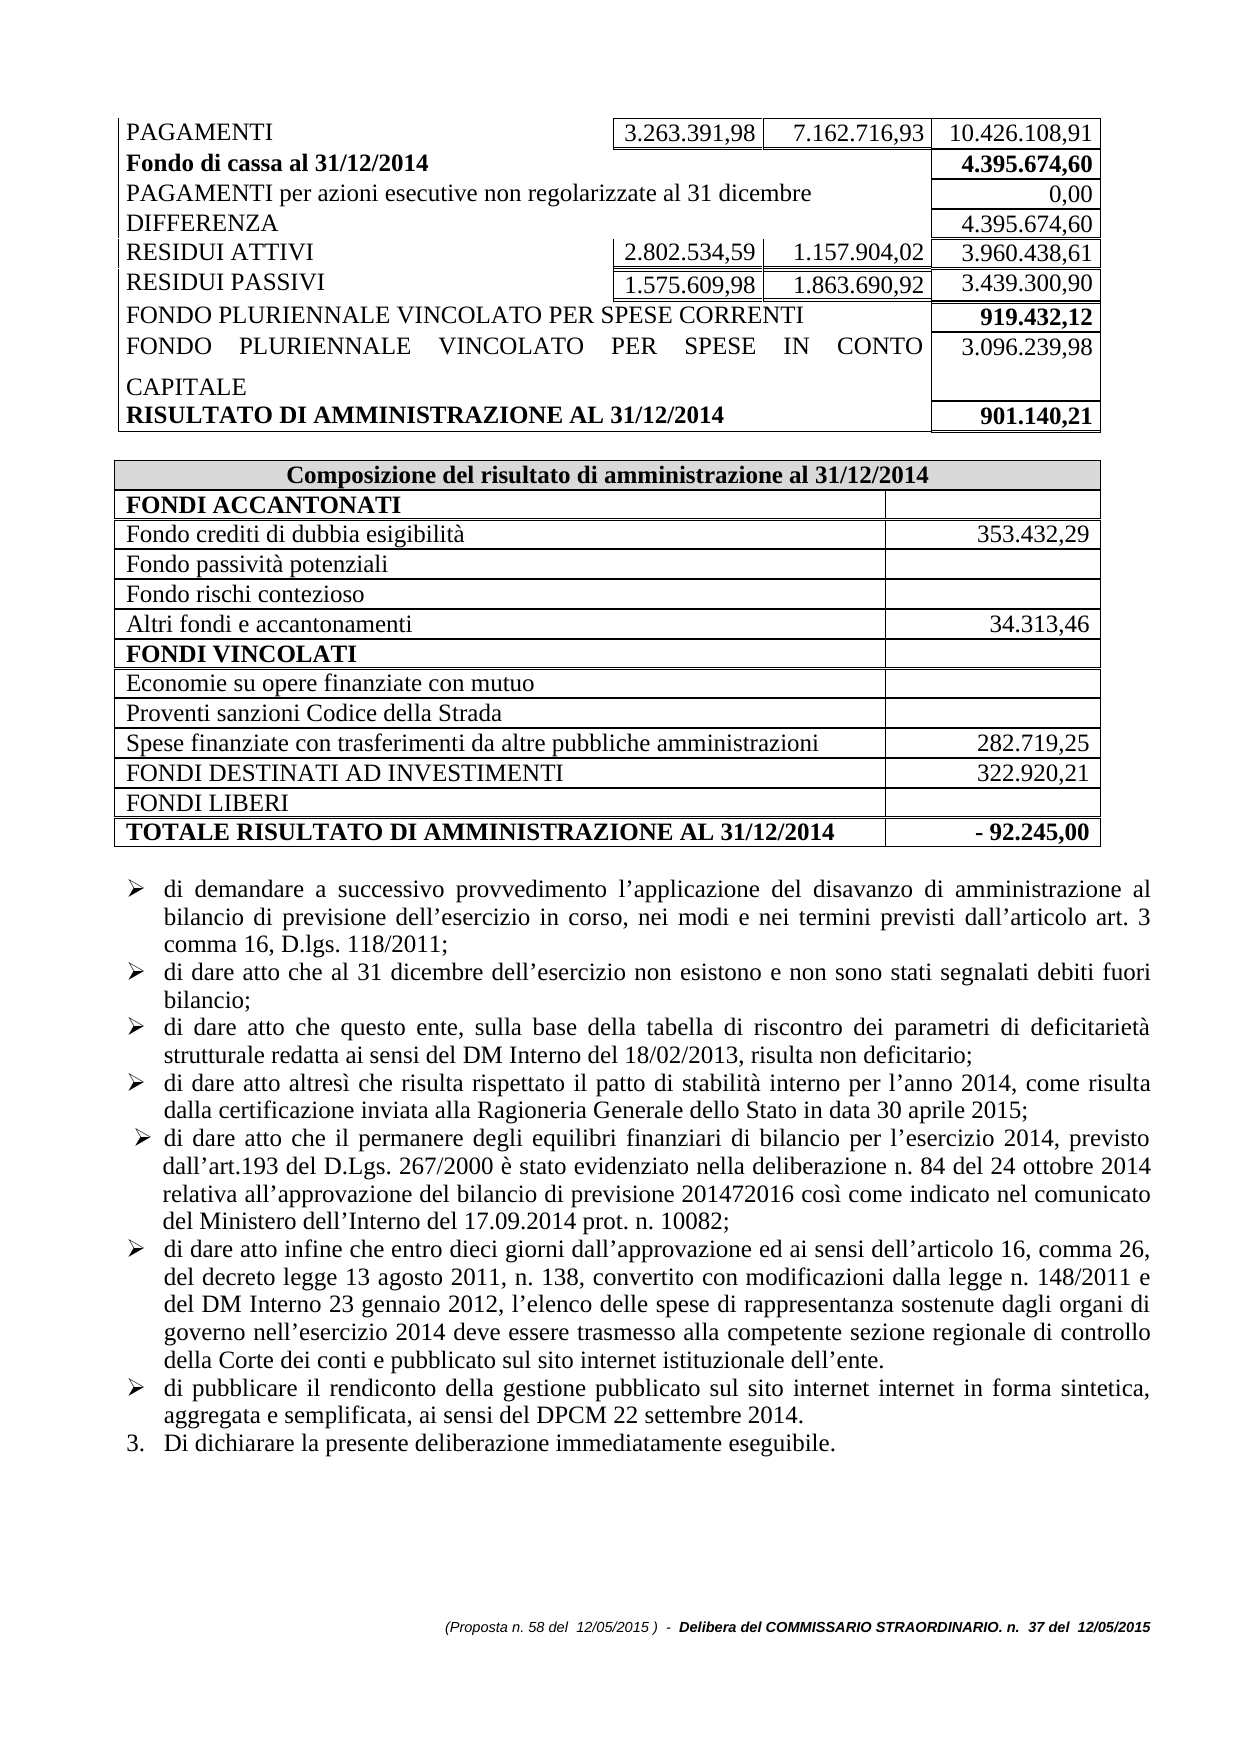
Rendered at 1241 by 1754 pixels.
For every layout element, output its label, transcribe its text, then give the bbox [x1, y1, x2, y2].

table_cell Altri fondi e accantonamenti [115, 610, 885, 638]
table_cell 1.863.690,92 [764, 272, 931, 298]
table_cell Economie su opere finanziate con mutuo [115, 670, 885, 697]
table_cell 2.802.534,59 [614, 239, 762, 266]
table_cell RESIDUI ATTIVI [119, 239, 612, 268]
table_cell 901.140,21 [932, 402, 1100, 430]
table_cell 4.395.674,60 [932, 150, 1100, 178]
table_cell 1.157.904,02 [764, 239, 931, 266]
table_cell FONDI VINCOLATI [115, 640, 885, 667]
table_cell 0,00 [932, 180, 1100, 208]
table_cell PAGAMENTI per azioni esecutive non regolarizzate al 31 dicembre [119, 179, 931, 209]
table_cell Fondo di cassa al 31/12/2014 [119, 149, 931, 179]
table_cell [886, 550, 1100, 578]
table_cell 3.439.300,90 [932, 270, 1100, 300]
table_cell Proventi sanzioni Codice della Strada [115, 699, 885, 727]
table_cell 3.960.438,61 [932, 240, 1100, 267]
list Di dichiarare la presente deliberazione immediatamente eseguibile. [126, 1429, 1152, 1457]
list di dare atto altresì che risulta rispettato il patto di stabilità interno per l’anno 2014, come risulta dalla certificazione inviata alla Ragioneria Generale dello Stato in data 30 aprile 2015; [126, 1069, 1152, 1124]
table_cell 353.432,29 [886, 521, 1100, 548]
table_cell [886, 699, 1100, 727]
table_cell FONDO PLURIENNALE VINCOLATO PER SPESE CORRENTI [119, 301, 931, 332]
table_cell FONDI LIBERI [115, 789, 885, 816]
table_cell 3.096.239,98 [932, 333, 1100, 400]
table_cell - 92.245,00 [886, 819, 1100, 846]
table_cell 3.263.391,98 [614, 119, 762, 147]
table_cell [886, 580, 1100, 608]
table_cell RESIDUI PASSIVI [119, 269, 612, 301]
table_cell 322.920,21 [886, 759, 1100, 787]
table_cell 1.575.609,98 [614, 272, 762, 298]
list di dare atto che il permanere degli equilibri finanziari di bilancio per l’esercizio 2014, previsto dall’art.193 del D.Lgs. 267/2000 è stato evidenziato nella deliberazione n. 84 del 24 ottobre 2014 relativa all’approvazione del bilancio di previsione 201472016 così come indicato nel comunicato del Ministero dell’Interno del 17.09.2014 prot. n. 10082; [133, 1124, 1152, 1235]
list di dare atto che questo ente, sulla base della tabella di riscontro dei parametri di deficitarietà strutturale redatta ai sensi del DM Interno del 18/02/2013, risulta non deficitario; [126, 1013, 1152, 1069]
table_cell [886, 789, 1100, 816]
table_cell 34.313,46 [886, 610, 1100, 638]
table_cell Fondo passività potenziali [115, 550, 885, 578]
table_cell Spese finanziate con trasferimenti da altre pubbliche amministrazioni [115, 729, 885, 757]
list di dare atto infine che entro dieci giorni dall’approvazione ed ai sensi dell’articolo 16, comma 26, del decreto legge 13 agosto 2011, n. 138, convertito con modificazioni dalla legge n. 148/2011 e del DM Interno 23 gennaio 2012, l’elenco delle spese di rappresentanza sostenute dagli organi di governo nell’esercizio 2014 deve essere trasmesso alla competente sezione regionale di controllo della Corte dei conti e pubblicato sul sito internet istituzionale dell’ente. [126, 1235, 1152, 1374]
table_cell [886, 670, 1100, 697]
table_cell [886, 491, 1100, 518]
list di dare atto che al 31 dicembre dell’esercizio non esistono e non sono stati segnalati debiti fuori bilancio; [126, 958, 1152, 1013]
table_cell Fondo crediti di dubbia esigibilità [115, 521, 885, 548]
table_cell [886, 640, 1100, 667]
table_cell DIFFERENZA [119, 209, 931, 238]
table_cell 282.719,25 [886, 729, 1100, 757]
list di demandare a successivo provvedimento l’applicazione del disavanzo di amministrazione al bilancio di previsione dell’esercizio in corso, nei modi e nei termini previsti dall’articolo art. 3 comma 16, D.lgs. 118/2011; [126, 875, 1152, 958]
list di pubblicare il rendiconto della gestione pubblicato sul sito internet internet in forma sintetica, aggregata e semplificata, ai sensi del DPCM 22 settembre 2014. [126, 1374, 1152, 1429]
table_header Composizione del risultato di amministrazione al 31/12/2014 [115, 461, 1100, 489]
table_cell RISULTATO DI AMMINISTRAZIONE AL 31/12/2014 [119, 401, 931, 431]
table_cell TOTALE RISULTATO DI AMMINISTRAZIONE AL 31/12/2014 [115, 819, 885, 846]
table_cell 7.162.716,93 [764, 119, 931, 147]
table_cell 4.395.674,60 [932, 210, 1100, 237]
table_cell 10.426.108,91 [932, 119, 1100, 148]
table_cell PAGAMENTI [119, 118, 612, 149]
table_cell FONDI ACCANTONATI [115, 491, 885, 518]
table_cell Fondo rischi contezioso [115, 580, 885, 608]
table_cell FONDI DESTINATI AD INVESTIMENTI [115, 759, 885, 787]
table_cell 919.432,12 [932, 304, 1100, 331]
table_cell FONDO PLURIENNALE VINCOLATO PER SPESE IN CONTO CAPITALE [119, 332, 931, 401]
